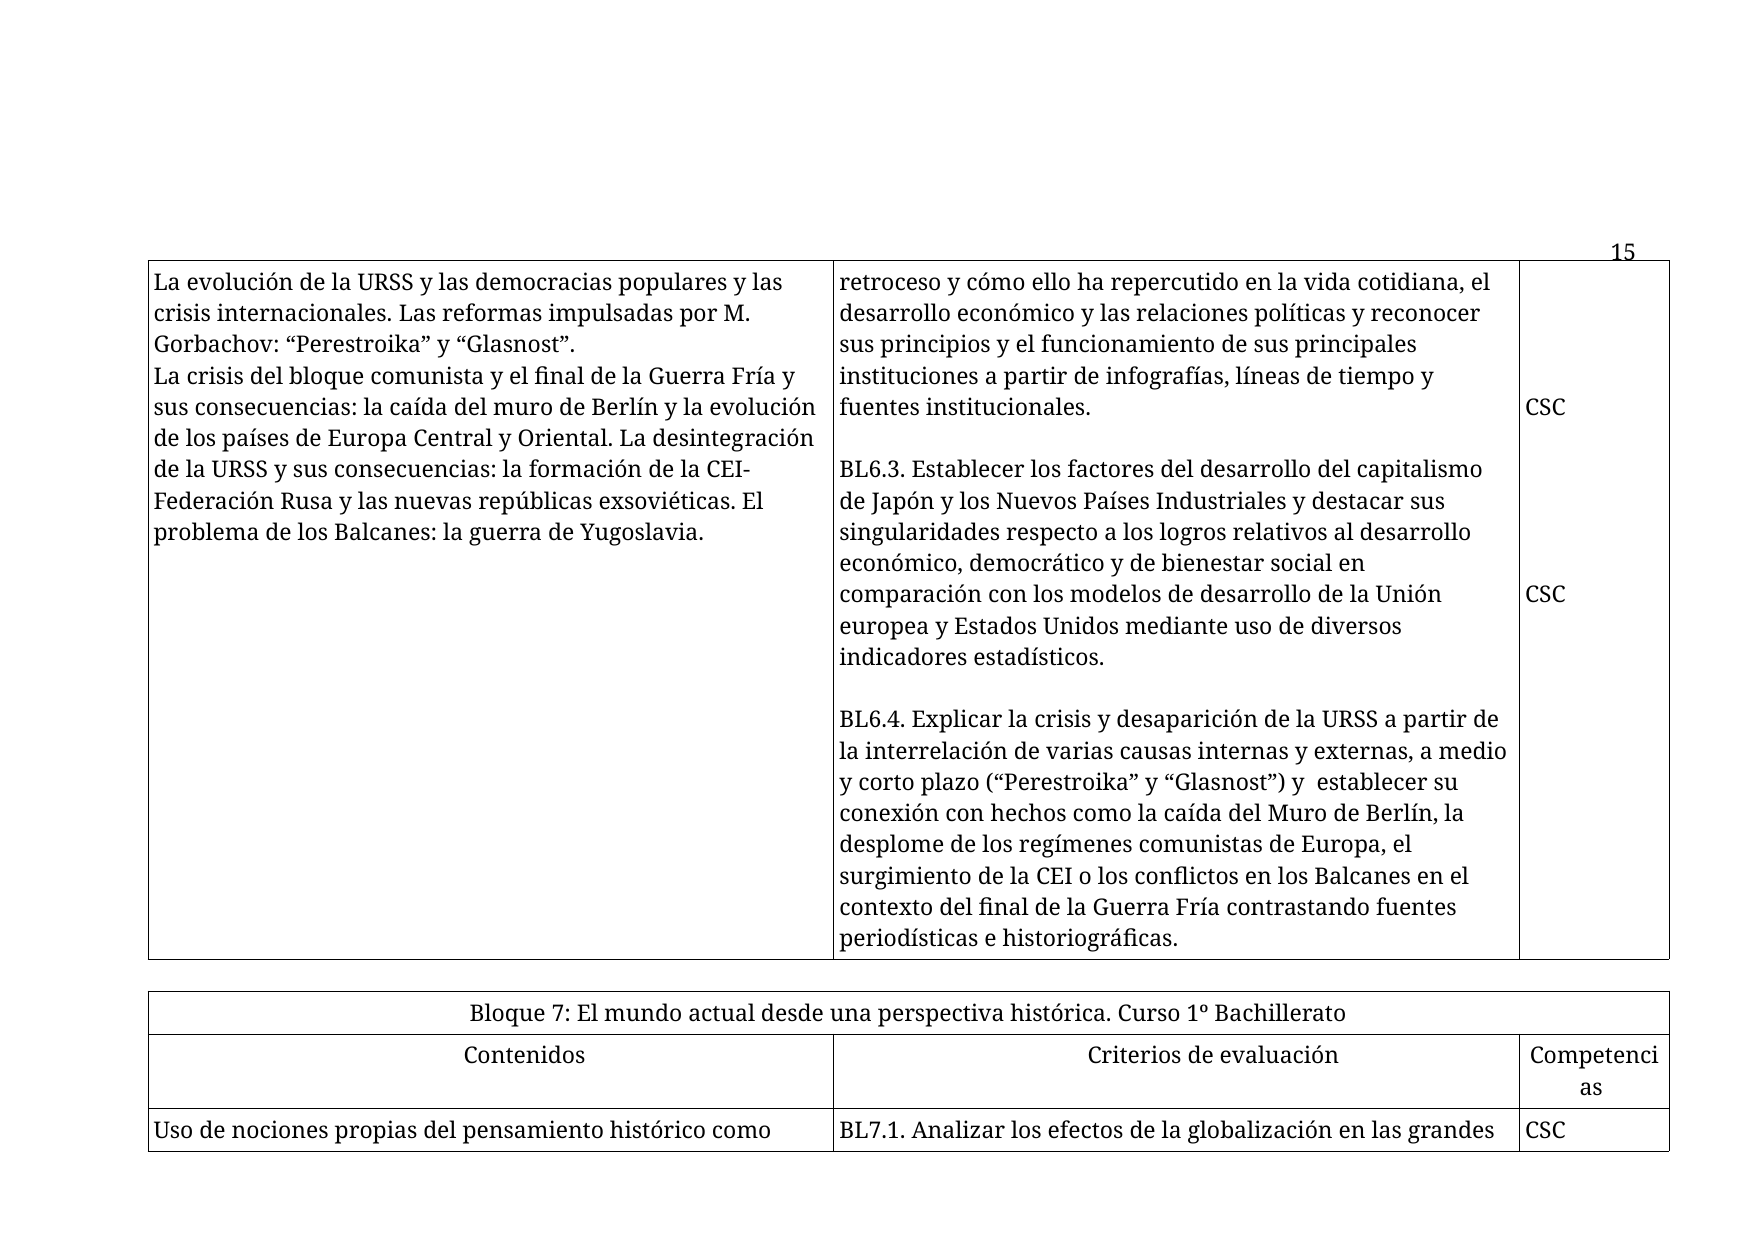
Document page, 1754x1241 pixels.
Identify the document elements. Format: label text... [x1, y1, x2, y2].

table_cell retroceso y cómo ello ha repercutido en la vida cotidiana, el desarrollo económico y las relaciones políticas y reconocer sus principios y el funcionamiento de sus principales instituciones a partir de infografías, líneas de tiempo y fuentes institucionales. BL6.3. Establecer los factores del desarrollo del capitalismo de Japón y los Nuevos Países Industriales y destacar sus singularidades respecto a los logros relativos al desarrollo económico, democrático y de bienestar social en comparación con los modelos de desarrollo de la Unión europea y Estados Unidos mediante uso de diversos indicadores estadísticos. BL6.4. Explicar la crisis y desaparición de la URSS a partir de la interrelación de varias causas internas y externas, a medio y corto plazo (“Perestroika” y “Glasnost”) y establecer su conexión con hechos como la caída del Muro de Berlín, la desplome de los regímenes comunistas de Europa, el surgimiento de la CEI o los conflictos en los Balcanes en el contexto del final de la Guerra Fría contrastando fuentes periodísticas e historiográficas. [834, 261, 1519, 959]
table_cell Uso de nociones propias del pensamiento histórico como [149, 1109, 833, 1151]
table_cell Contenidos [149, 1035, 833, 1108]
table_cell CSC CSC [1520, 261, 1669, 959]
table_cell Criterios de evaluación [834, 1035, 1519, 1108]
table_header Bloque 7: El mundo actual desde una perspectiva histórica. Curso 1º Bachillerato [149, 992, 1669, 1033]
table_cell BL7.1. Analizar los efectos de la globalización en las grandes [834, 1109, 1519, 1151]
table_cell CSC [1520, 1109, 1669, 1151]
table_cell Competencias [1520, 1035, 1669, 1108]
table_cell La evolución de la URSS y las democracias populares y las crisis internacionales. Las reformas impulsadas por M. Gorbachov: “Perestroika” y “Glasnost”. La crisis del bloque comunista y el final de la Guerra Fría y sus consecuencias: la caída del muro de Berlín y la evolución de los países de Europa Central y Oriental. La desintegración de la URSS y sus consecuencias: la formación de la CEI-Federación Rusa y las nuevas repúblicas exsoviéticas. El problema de los Balcanes: la guerra de Yugoslavia. [149, 261, 833, 959]
